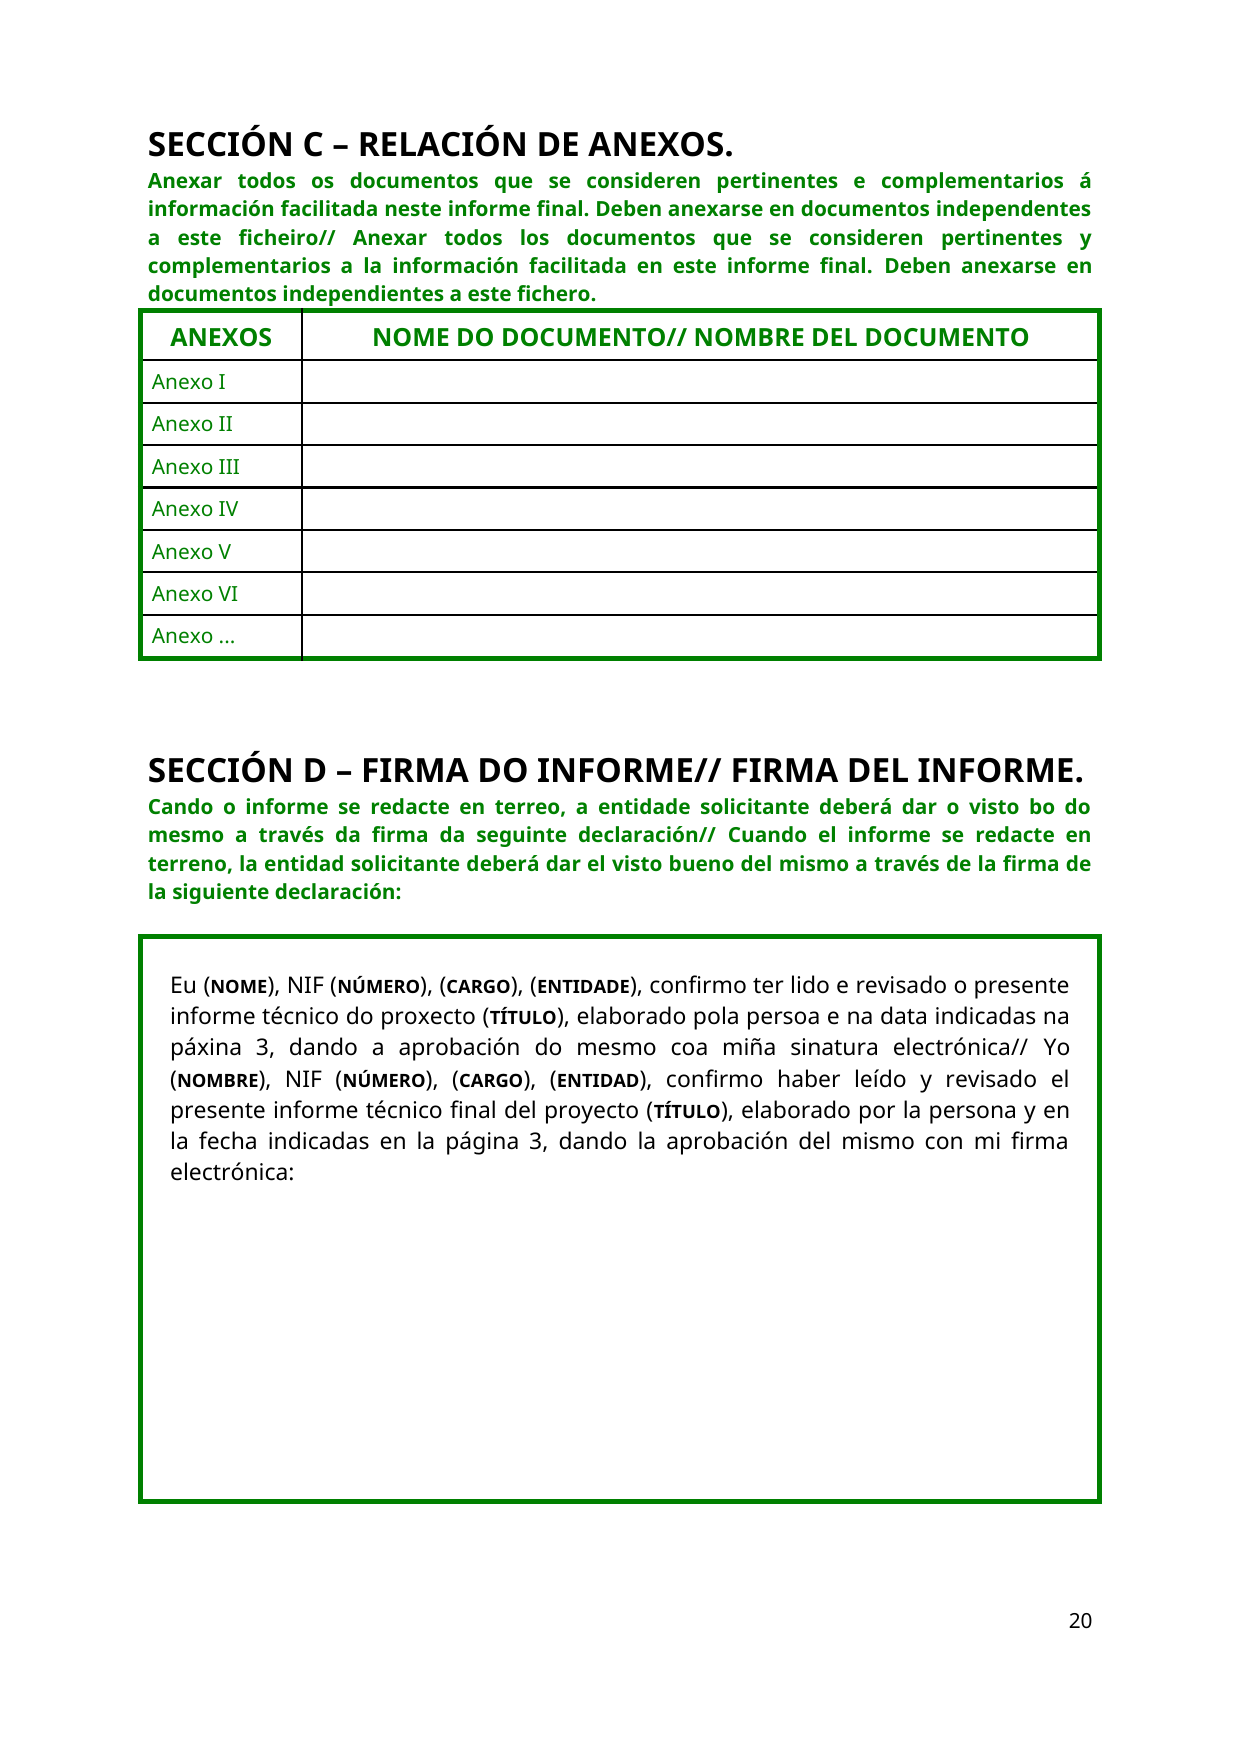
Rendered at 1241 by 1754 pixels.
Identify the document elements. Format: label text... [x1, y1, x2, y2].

table_cell Anexo ... [143, 616, 301, 656]
table_cell Anexo VI [143, 573, 301, 613]
table_cell [303, 616, 1097, 656]
table_cell Anexo V [143, 531, 301, 571]
text SECCIÓN C – RELACIÓN DE ANEXOS. [148, 120, 1092, 166]
table_cell [303, 446, 1097, 486]
table_cell [303, 531, 1097, 571]
table_cell Anexo I [143, 361, 301, 402]
table_cell [303, 489, 1097, 529]
table_header ANEXOS [143, 313, 301, 359]
table_header NOME DO DOCUMENTO// NOMBRE DEL DOCUMENTO [303, 313, 1097, 359]
text Anexar todos os documentos que se consideren pertinentes e complementarios á información facilitada neste informe final. Deben anexarse en documentos independentes a este ficheiro// Anexar todos los documentos que se consideren pertinentes y complementarios a la información facilitada en este informe final. Deben anexarse en documentos independientes a este fichero. [148, 166, 1092, 308]
text SECCIÓN D – FIRMA DO INFORME// FIRMA DEL INFORME. [148, 746, 1092, 792]
table_cell [303, 573, 1097, 613]
table_cell Anexo II [143, 404, 301, 444]
table_header Eu (nome), NIF (número), (cargo), (entidade), confirmo ter lido e revisado o presente informe técnico do proxecto (título), elaborado pola persoa e na data indicadas na páxina 3, dando a aprobación do mesmo coa miña sinatura electrónica// Yo (nombre), NIF (número), (cargo), (entidad), confirmo haber leído y revisado el presente informe técnico final del proyecto (título), elaborado por la persona y en la fecha indicadas en la página 3, dando la aprobación del mismo con mi firma electrónica: [143, 939, 1097, 1498]
text Cando o informe se redacte en terreo, a entidade solicitante deberá dar o visto bo do mesmo a través da firma da seguinte declaración// Cuando el informe se redacte en terreno, la entidad solicitante deberá dar el visto bueno del mismo a través de la firma de la siguiente declaración: [148, 792, 1092, 906]
table_cell Anexo III [143, 446, 301, 486]
table_cell [303, 404, 1097, 444]
table_cell [303, 361, 1097, 402]
table_cell Anexo IV [143, 489, 301, 529]
